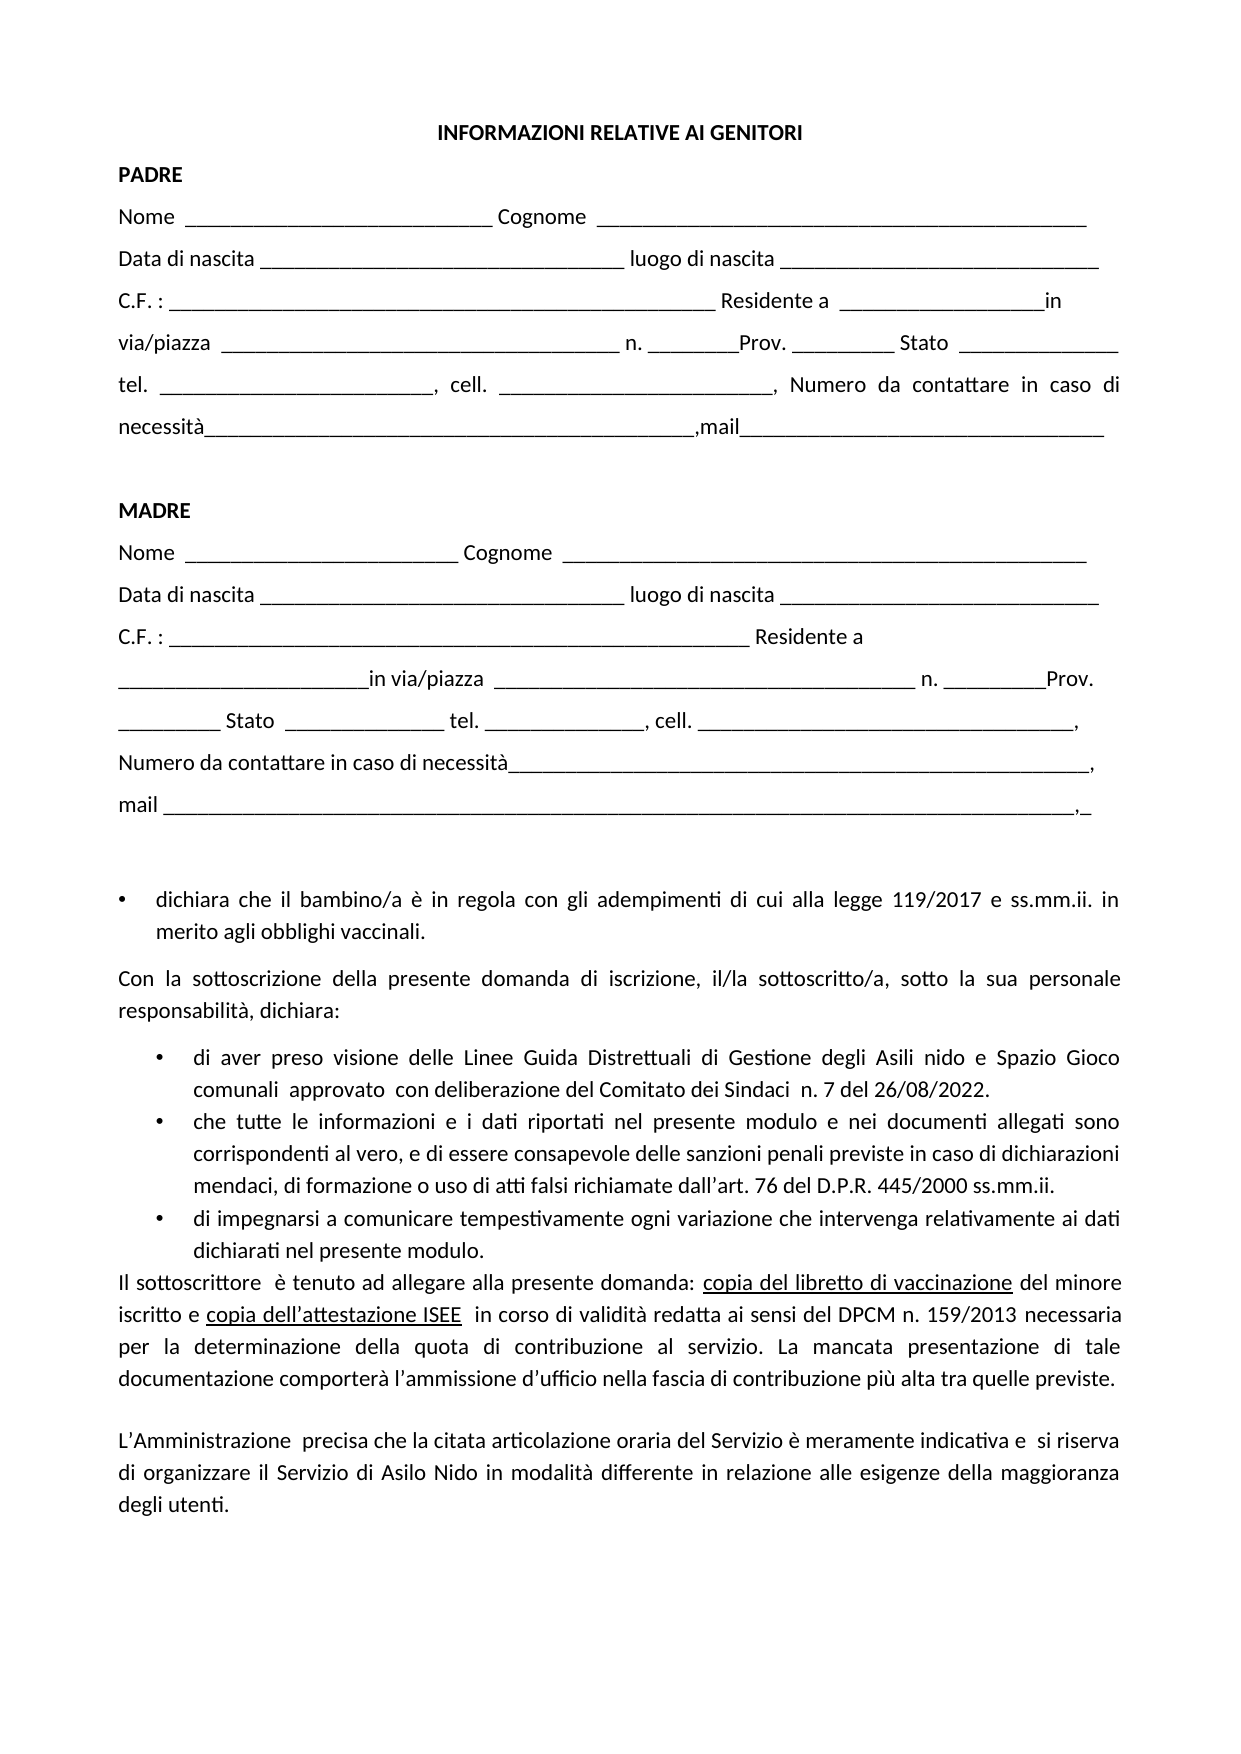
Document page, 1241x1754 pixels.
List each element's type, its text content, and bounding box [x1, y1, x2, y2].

text C.F. : ________________________________________________ Residente a __________________in via/piazza ___________________________________ n. ________Prov. _________ Stato ______________ [118, 286, 1122, 356]
list di impegnarsi a comunicare tempestivamente ogni variazione che intervenga relativamente ai dati dichiarati nel presente modulo. [156, 1204, 1122, 1264]
list che tutte le informazioni e i dati riportati nel presente modulo e nei documenti allegati sono corrispondenti al vero, e di essere consapevole delle sanzioni penali previste in caso di dichiarazioni mendaci, di formazione o uso di atti falsi richiamate dall’art. 76 del D.P.R. 445/2000 ss.mm.ii. [156, 1107, 1122, 1199]
text Data di nascita ________________________________ luogo di nascita ____________________________ [118, 580, 1122, 608]
text INFORMAZIONI RELATIVE AI GENITORI [118, 118, 1122, 146]
text Con la sottoscrizione della presente domanda di iscrizione, il/la sottoscritto/a, sotto la sua personale responsabilità, dichiara: [118, 964, 1122, 1024]
text mail ________________________________________________________________________________,_ [118, 790, 1122, 818]
text C.F. : ___________________________________________________ Residente a ______________________in via/piazza _____________________________________ n. _________Prov. _________ Stato ______________ tel. ______________, cell. _________________________________, [118, 622, 1122, 734]
text Numero da contattare in caso di necessità___________________________________________________, [118, 748, 1122, 776]
list di aver preso visione delle Linee Guida Distrettuali di Gestione degli Asili nido e Spazio Gioco comunali approvato con deliberazione del Comitato dei Sindaci n. 7 del 26/08/2022. [156, 1043, 1122, 1103]
text Nome ___________________________ Cognome ___________________________________________ [118, 202, 1122, 230]
text tel. ________________________, cell. ________________________, Numero da contattare in caso di necessità___________________________________________,mail________________________________ [118, 370, 1122, 440]
text L’Amministrazione precisa che la citata articolazione oraria del Servizio è meramente indicativa e si riserva di organizzare il Servizio di Asilo Nido in modalità differente in relazione alle esigenze della maggioranza degli utenti. [118, 1426, 1122, 1518]
text Nome ________________________ Cognome ______________________________________________ [118, 538, 1122, 566]
text Data di nascita ________________________________ luogo di nascita ____________________________ [118, 244, 1122, 272]
text PADRE [118, 160, 1122, 188]
text MADRE [118, 496, 1122, 524]
list dichiara che il bambino/a è in regola con gli adempimenti di cui alla legge 119/2017 e ss.mm.ii. in merito agli obblighi vaccinali. [118, 885, 1122, 945]
text Il sottoscrittore è tenuto ad allegare alla presente domanda: copia del libretto di vaccinazione del minore iscritto e copia dell’attestazione ISEE in corso di validità redatta ai sensi del DPCM n. 159/2013 necessaria per la determinazione della quota di contribuzione al servizio. La mancata presentazione di tale documentazione comporterà l’ammissione d’ufficio nella fascia di contribuzione più alta tra quelle previste. [118, 1268, 1122, 1393]
